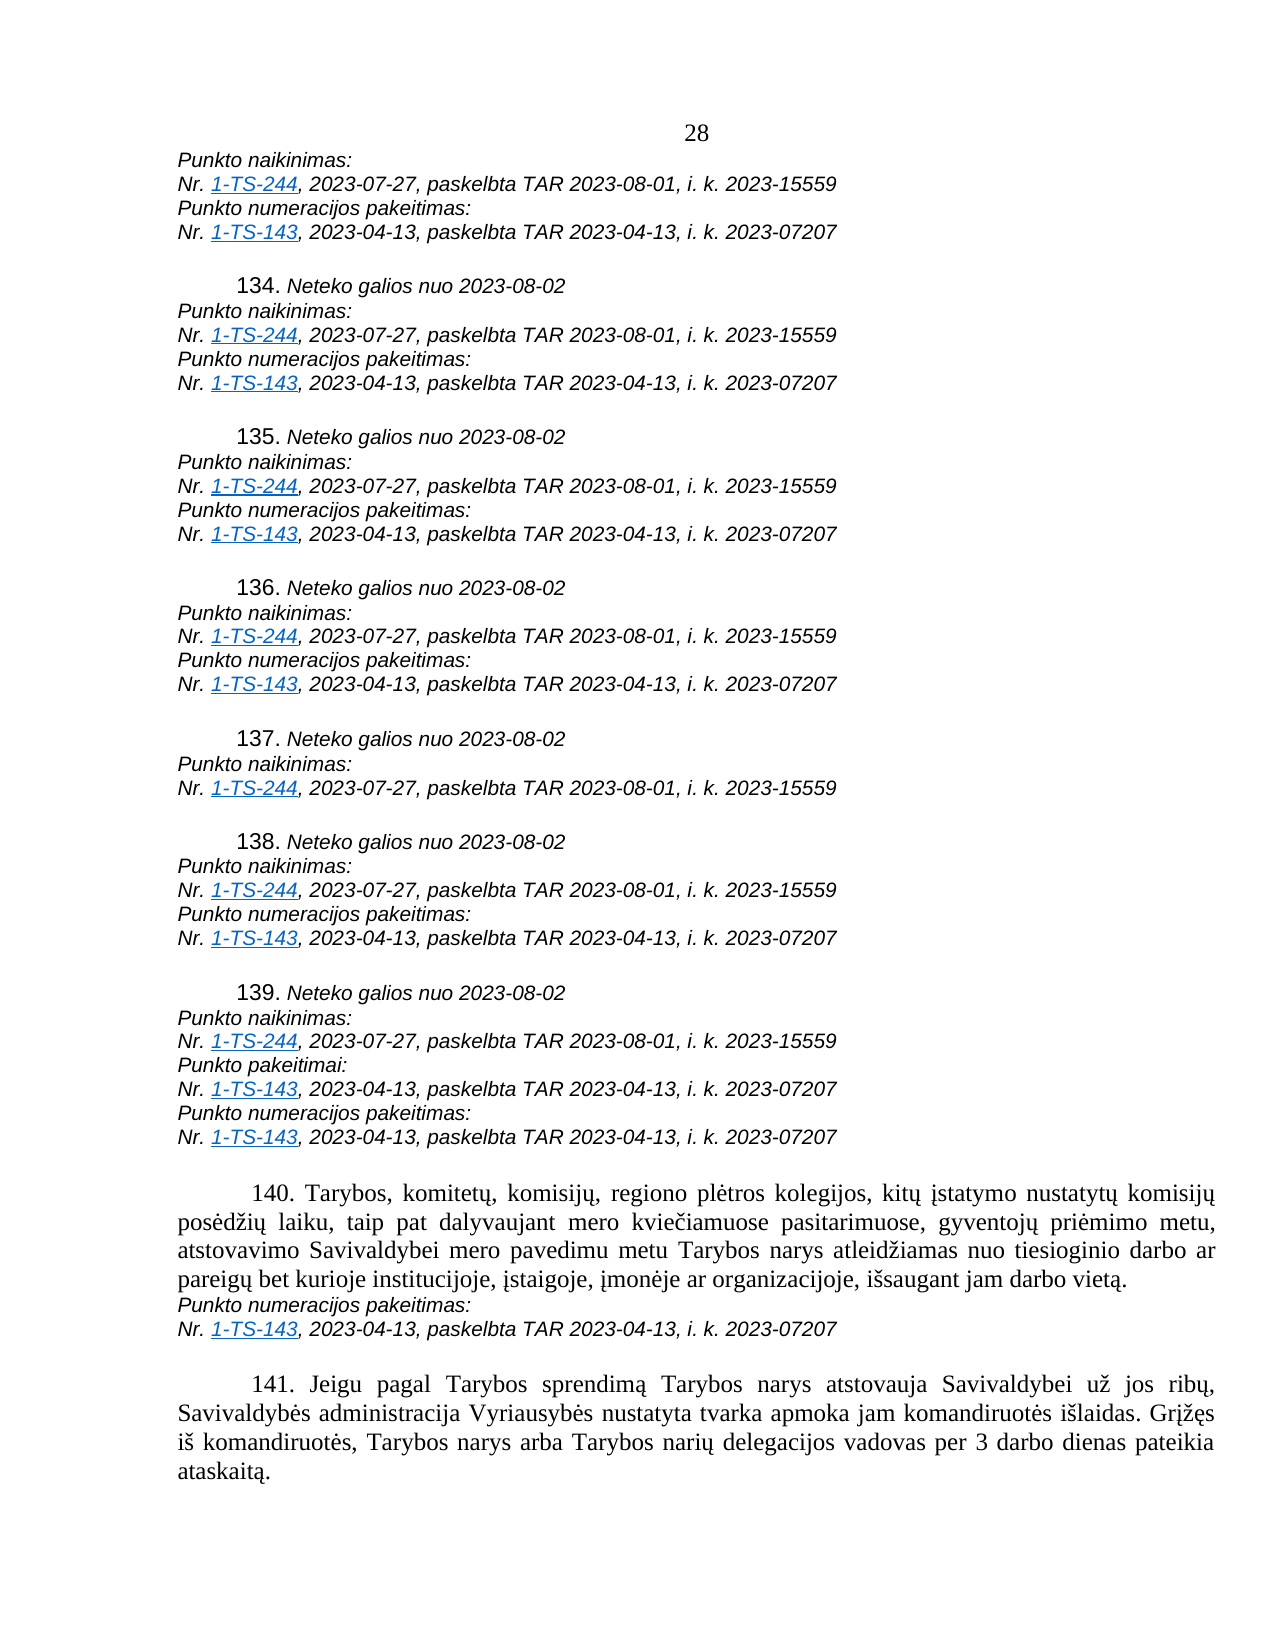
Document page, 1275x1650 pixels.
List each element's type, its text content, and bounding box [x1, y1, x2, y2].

text Punkto numeracijos pakeitimas: [177, 902, 1216, 926]
text Punkto numeracijos pakeitimas: [177, 497, 1216, 521]
text Punkto numeracijos pakeitimas: [177, 1293, 1216, 1317]
text Punkto naikinimas: [177, 449, 1216, 473]
text Nr. 1-TS-143, 2023-04-13, paskelbta TAR 2023-04-13, i. k. 2023-07207 [177, 926, 1216, 950]
text Nr. 1-TS-143, 2023-04-13, paskelbta TAR 2023-04-13, i. k. 2023-07207 [177, 1077, 1216, 1101]
text Punkto naikinimas: [177, 854, 1216, 878]
text Nr. 1-TS-244, 2023-07-27, paskelbta TAR 2023-08-01, i. k. 2023-15559 [177, 473, 1216, 497]
text 135. Neteko galios nuo 2023-08-02 [177, 423, 1216, 449]
text Nr. 1-TS-244, 2023-07-27, paskelbta TAR 2023-08-01, i. k. 2023-15559 [177, 624, 1216, 648]
text Punkto naikinimas: [177, 148, 1216, 172]
text Nr. 1-TS-143, 2023-04-13, paskelbta TAR 2023-04-13, i. k. 2023-07207 [177, 521, 1216, 545]
text Nr. 1-TS-244, 2023-07-27, paskelbta TAR 2023-08-01, i. k. 2023-15559 [177, 1029, 1216, 1053]
text Punkto numeracijos pakeitimas: [177, 196, 1216, 219]
text Punkto naikinimas: [177, 600, 1216, 624]
text Nr. 1-TS-244, 2023-07-27, paskelbta TAR 2023-08-01, i. k. 2023-15559 [177, 172, 1216, 196]
text Punkto numeracijos pakeitimas: [177, 346, 1216, 370]
text Nr. 1-TS-244, 2023-07-27, paskelbta TAR 2023-08-01, i. k. 2023-15559 [177, 322, 1216, 346]
text 136. Neteko galios nuo 2023-08-02 [177, 574, 1216, 600]
text Punkto numeracijos pakeitimas: [177, 648, 1216, 672]
text Nr. 1-TS-143, 2023-04-13, paskelbta TAR 2023-04-13, i. k. 2023-07207 [177, 219, 1216, 243]
text Nr. 1-TS-244, 2023-07-27, paskelbta TAR 2023-08-01, i. k. 2023-15559 [177, 775, 1216, 799]
text 134. Neteko galios nuo 2023-08-02 [177, 272, 1216, 298]
text 138. Neteko galios nuo 2023-08-02 [177, 828, 1216, 854]
text 139. Neteko galios nuo 2023-08-02 [177, 979, 1216, 1005]
text Nr. 1-TS-143, 2023-04-13, paskelbta TAR 2023-04-13, i. k. 2023-07207 [177, 370, 1216, 394]
text Punkto pakeitimai: [177, 1053, 1216, 1077]
text Nr. 1-TS-143, 2023-04-13, paskelbta TAR 2023-04-13, i. k. 2023-07207 [177, 1125, 1216, 1149]
text Nr. 1-TS-143, 2023-04-13, paskelbta TAR 2023-04-13, i. k. 2023-07207 [177, 672, 1216, 696]
text Nr. 1-TS-244, 2023-07-27, paskelbta TAR 2023-08-01, i. k. 2023-15559 [177, 878, 1216, 902]
text Punkto naikinimas: [177, 298, 1216, 322]
text Punkto naikinimas: [177, 751, 1216, 775]
text 140. Tarybos, komitetų, komisijų, regiono plėtros kolegijos, kitų įstatymo nustatytų komisijų posėdžių laiku, taip pat dalyvaujant mero kviečiamuose pasitarimuose, gyventojų priėmimo metu, atstovavimo Savivaldybei mero pavedimu metu Tarybos narys atleidžiamas nuo tiesioginio darbo ar pareigų bet kurioje institucijoje, įstaigoje, įmonėje ar organizacijoje, išsaugant jam darbo vietą. [177, 1178, 1216, 1293]
text 137. Neteko galios nuo 2023-08-02 [177, 725, 1216, 751]
text Punkto numeracijos pakeitimas: [177, 1101, 1216, 1125]
text Nr. 1-TS-143, 2023-04-13, paskelbta TAR 2023-04-13, i. k. 2023-07207 [177, 1317, 1216, 1341]
text Punkto naikinimas: [177, 1005, 1216, 1029]
text 141. Jeigu pagal Tarybos sprendimą Tarybos narys atstovauja Savivaldybei už jos ribų, Savivaldybės administracija Vyriausybės nustatyta tvarka apmoka jam komandiruotės išlaidas. Grįžęs iš komandiruotės, Tarybos narys arba Tarybos narių delegacijos vadovas per 3 darbo dienas pateikia ataskaitą. [177, 1369, 1216, 1484]
